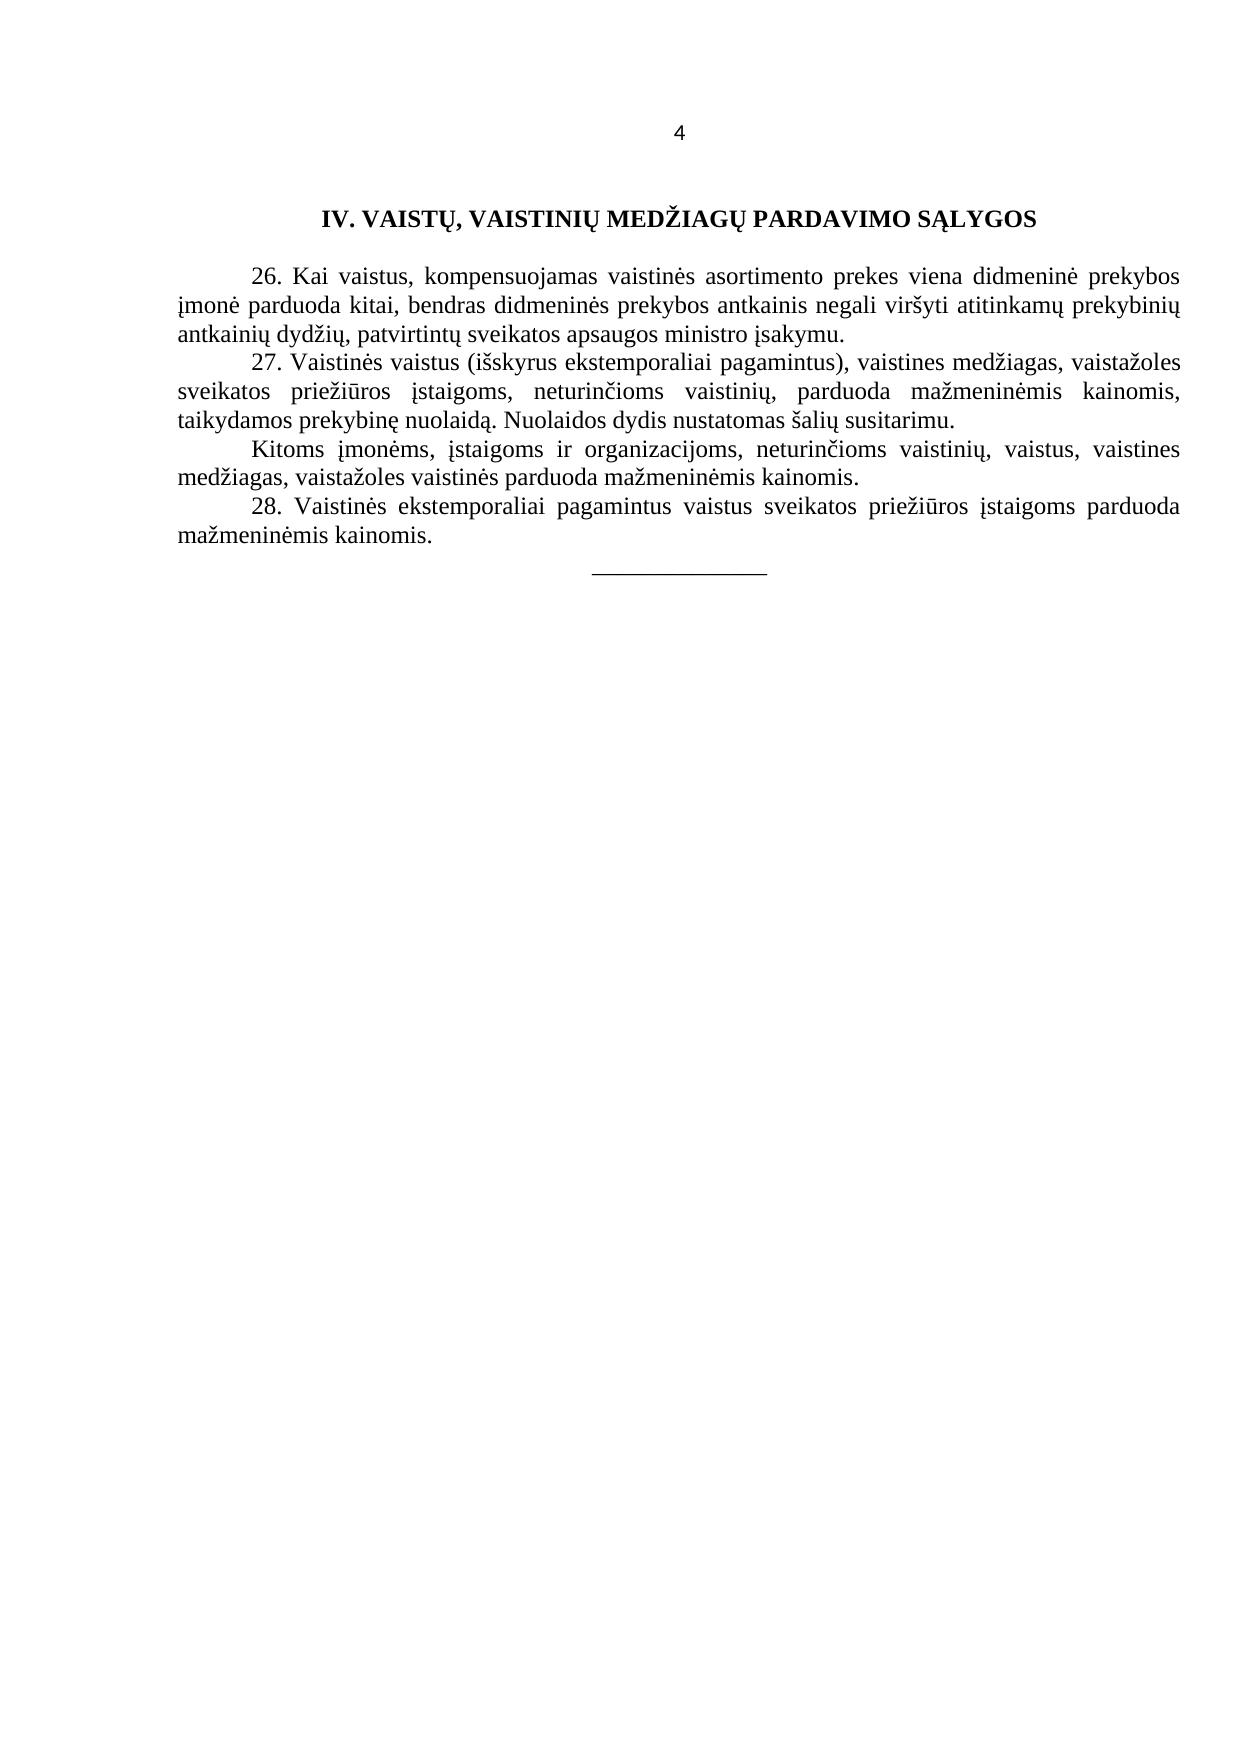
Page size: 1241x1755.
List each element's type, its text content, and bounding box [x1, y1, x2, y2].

text 26. Kai vaistus, kompensuojamas vaistinės asortimento prekes viena didmeninė prekybos įmonė parduoda kitai, bendras didmeninės prekybos antkainis negali viršyti atitinkamų prekybinių antkainių dydžių, patvirtintų sveikatos apsaugos ministro įsakymu. [177, 261, 1181, 347]
text IV. VAISTŲ, VAISTINIŲ MEDŽIAGŲ PARDAVIMO SĄLYGOS [177, 204, 1181, 232]
text 28. Vaistinės ekstemporaliai pagamintus vaistus sveikatos priežiūros įstaigoms parduoda mažmeninėmis kainomis. [177, 491, 1181, 549]
text ______________ [177, 549, 1181, 577]
text Kitoms įmonėms, įstaigoms ir organizacijoms, neturinčioms vaistinių, vaistus, vaistines medžiagas, vaistažoles vaistinės parduoda mažmeninėmis kainomis. [177, 434, 1181, 491]
text 27. Vaistinės vaistus (išskyrus ekstemporaliai pagamintus), vaistines medžiagas, vaistažoles sveikatos priežiūros įstaigoms, neturinčioms vaistinių, parduoda mažmeninėmis kainomis, taikydamos prekybinę nuolaidą. Nuolaidos dydis nustatomas šalių susitarimu. [177, 347, 1181, 434]
